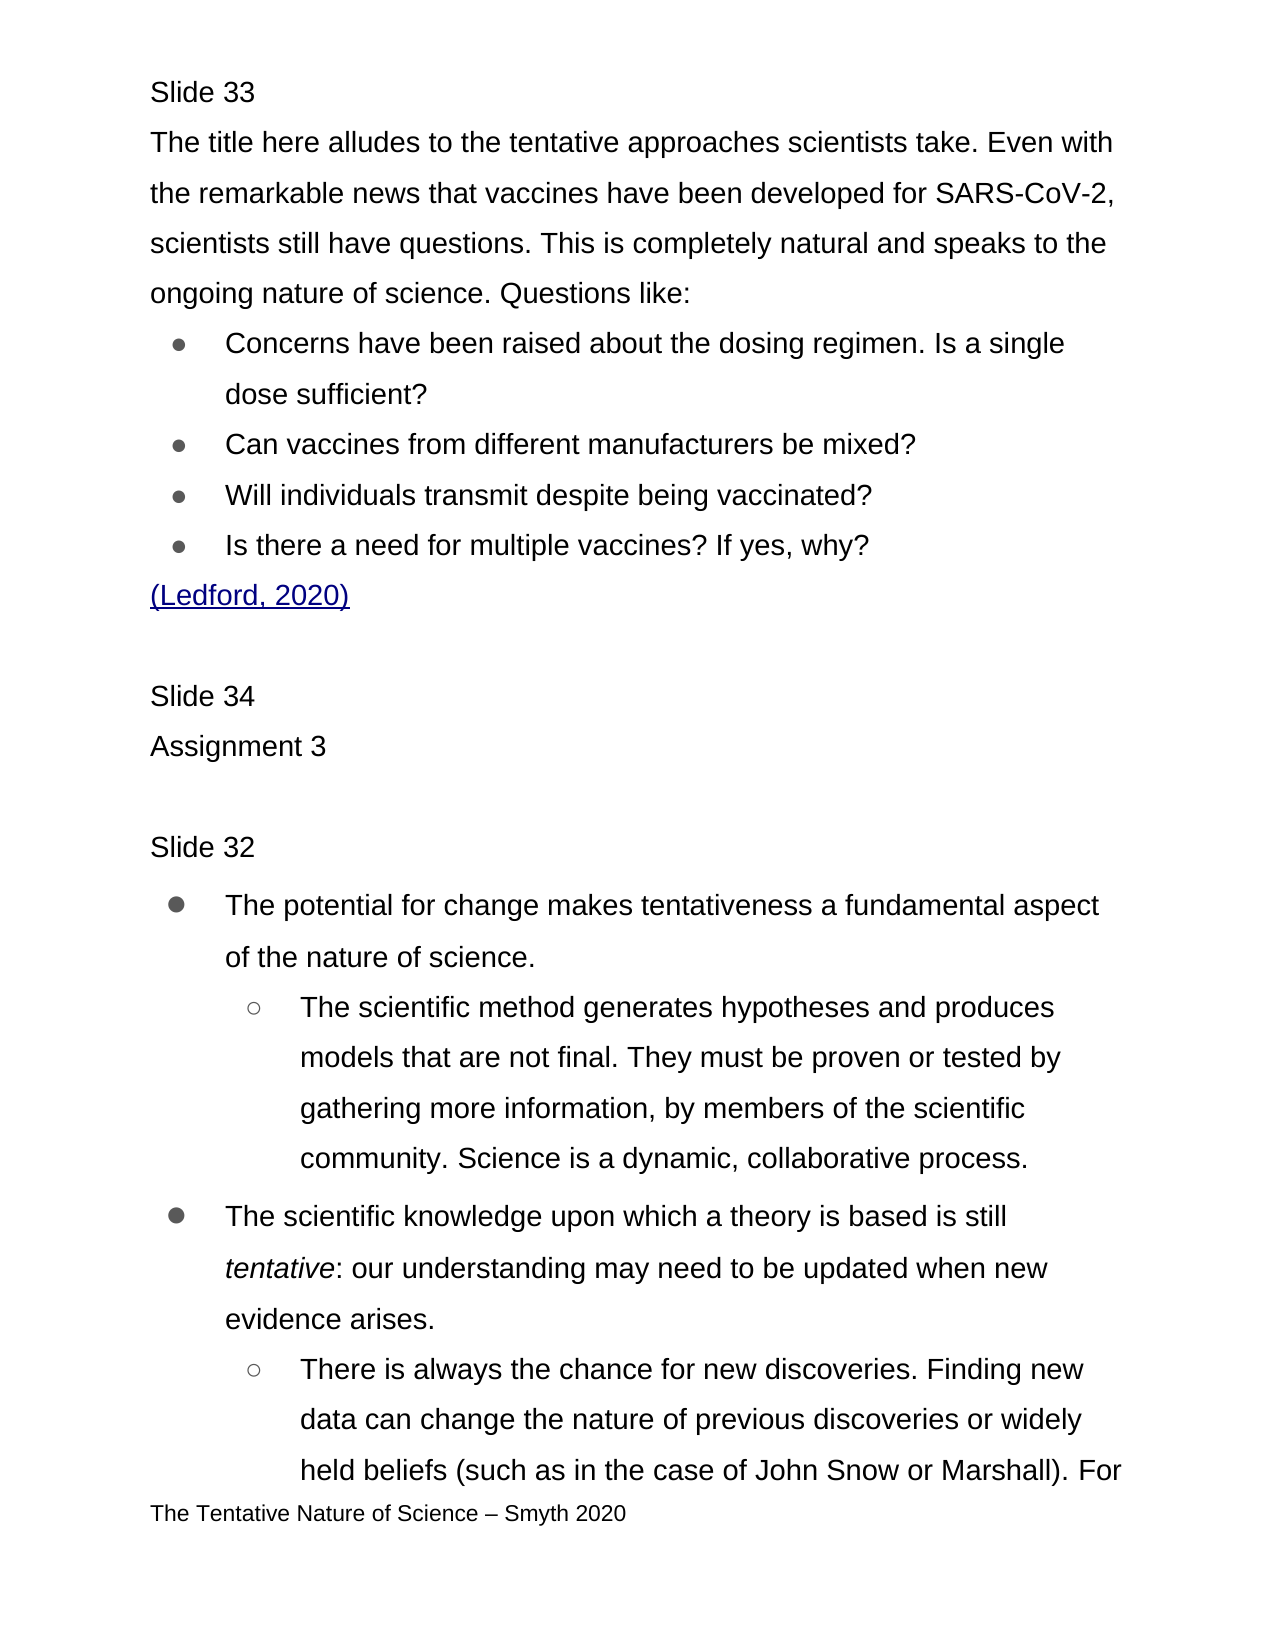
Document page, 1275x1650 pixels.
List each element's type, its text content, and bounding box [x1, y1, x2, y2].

list There is always the chance for new discoveries. Finding new data can change the nature of previous discoveries or widely held beliefs (such as in the case of John Snow or Marshall). For [262, 1352, 1125, 1486]
list Will individuals transmit despite being vaccinated? [187, 477, 1125, 511]
list The scientific method generates hypotheses and produces models that are not final. They must be proven or tested by gathering more information, by members of the scientific community. Science is a dynamic, collaborative process. [262, 990, 1125, 1175]
list The scientific knowledge upon which a theory is based is still tentative: our understanding may need to be updated when new evidence arises. [187, 1191, 1125, 1335]
text Assignment 3 [150, 729, 1125, 763]
text Slide 34 [150, 679, 1125, 712]
text Slide 33 [150, 75, 1125, 108]
text (Ledford, 2020) [150, 578, 1125, 612]
list Can vaccines from different manufacturers be mixed? [187, 427, 1125, 461]
list Concerns have been raised about the dosing regimen. Is a single dose sufficient? [187, 327, 1125, 410]
text The title here alludes to the tentative approaches scientists take. Even with the remarkable news that vaccines have been developed for SARS-CoV-2, scientists still have questions. This is completely natural and speaks to the ongoing nature of science. Questions like: [150, 125, 1125, 310]
list The potential for change makes tentativeness a fundamental aspect of the nature of science. [187, 880, 1125, 973]
list Is there a need for multiple vaccines? If yes, why? [187, 528, 1125, 561]
text Slide 32 [150, 830, 1125, 863]
